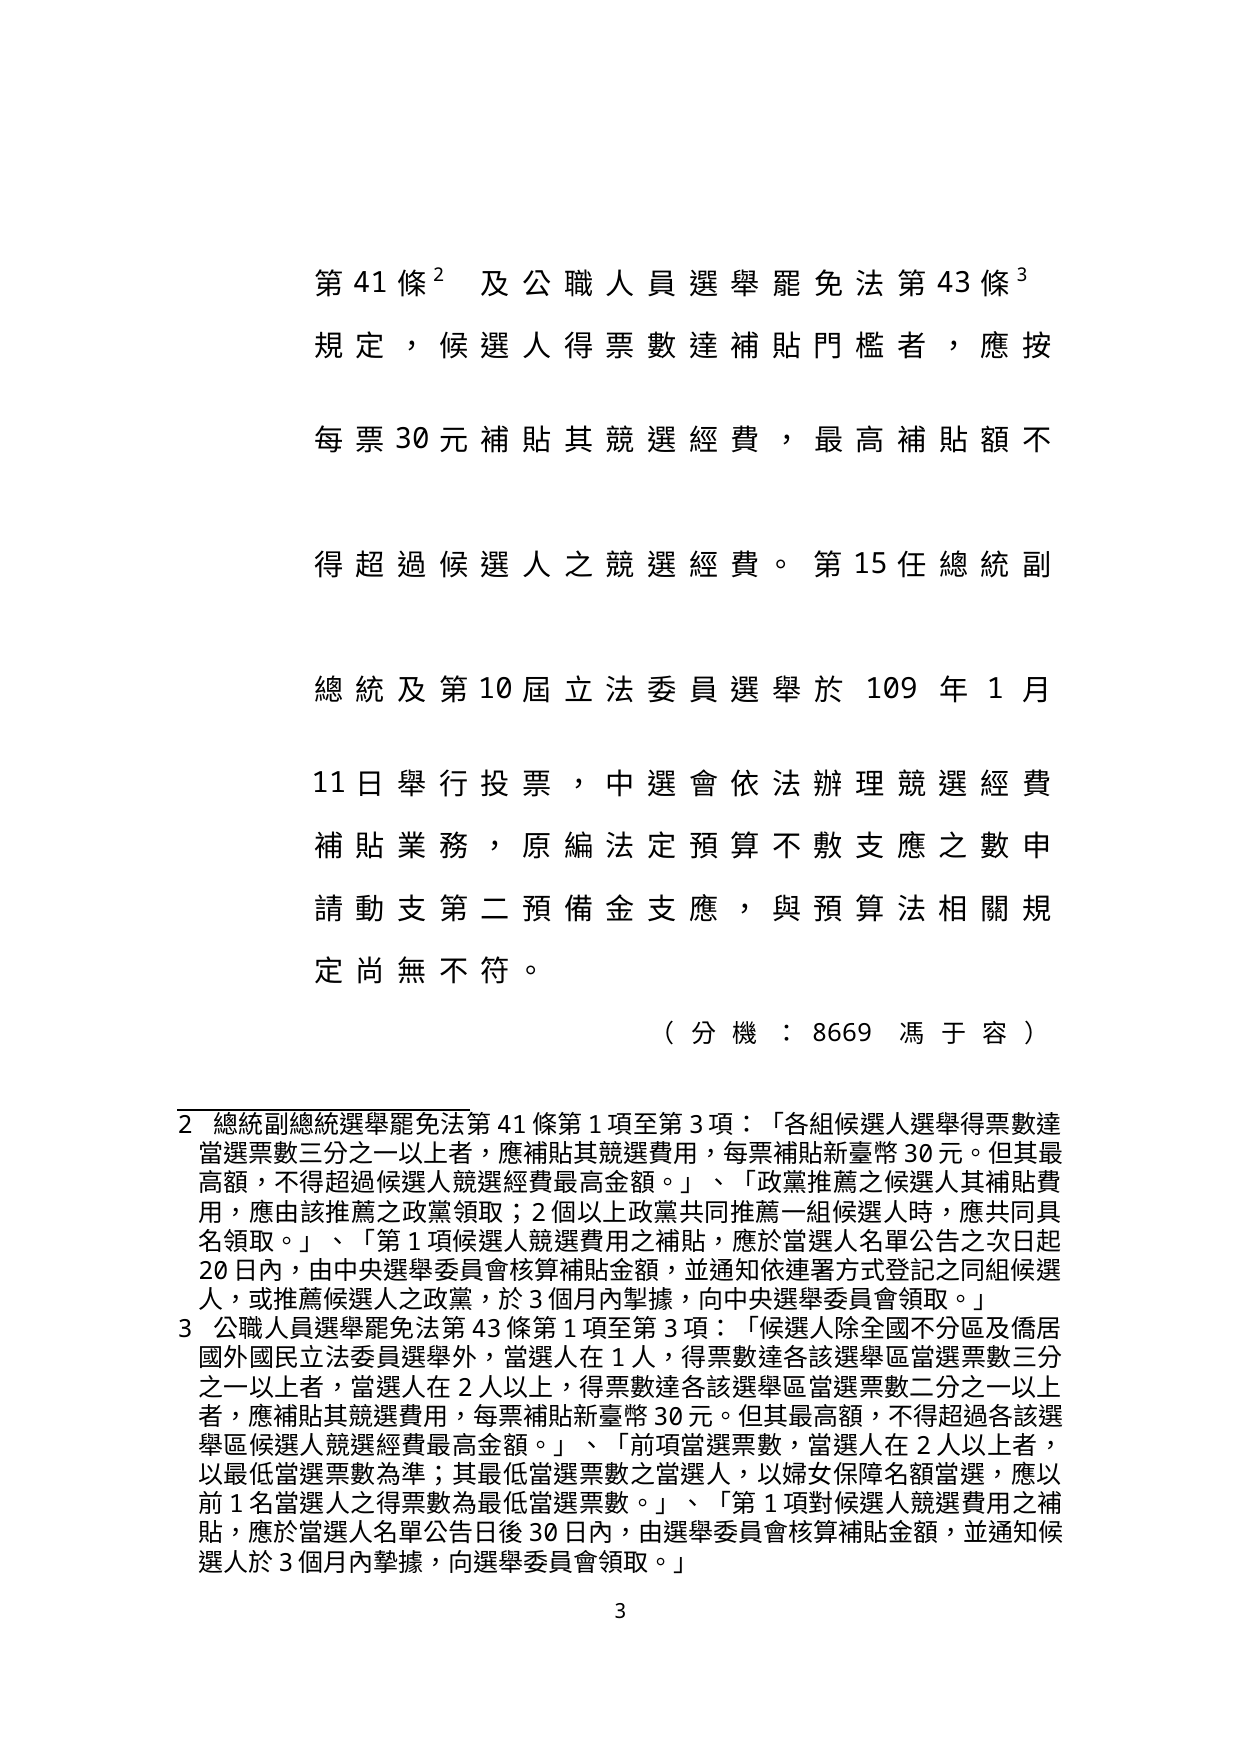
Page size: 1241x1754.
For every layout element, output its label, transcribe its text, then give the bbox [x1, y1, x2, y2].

text 公職人員選舉罷免法第43條第1項至第3項：「候選人除全國不分區及僑居國外國民立法委員選舉外，當選人在1人，得票數達各該選舉區當選票數三分之一以上者，當選人在2人以上，得票數達各該選舉區當選票數二分之一以上者，應補貼其競選費用，每票補貼新臺幣30元。但其最高額，不得超過各該選舉區候選人競選經費最高金額。」、「前項當選票數，當選人在2人以上者，以最低當選票數為準；其最低當選票數之當選人，以婦女保障名額當選，應以前1名當選人之得票數為最低當選票數。」、「第1項對候選人競選費用之補貼，應於當選人名單公告日後30日內，由選舉委員會核算補貼金額，並通知候選人於3個月內摯據，向選舉委員會領取。」 [177, 1314, 1063, 1577]
text (三)評估意見：依總統副總統選舉罷免法第41條及公職人員選舉罷免法第43條規定，候選人得票數達補貼門檻者，應按每票30元補貼其競選經費，最高補貼額不得超過候選人之競選經費。第15任總統副總統及第10屆立法委員選舉於109年1月11日舉行投票，中選會依法辦理競選經費補貼業務，原編法定預算不敷支應之數申請動支第二預備金支應，與預算法相關規定尚無不符。 [242, 177, 1058, 990]
text 總統副總統選舉罷免法第41條第1項至第3項：「各組候選人選舉得票數達當選票數三分之一以上者，應補貼其競選費用，每票補貼新臺幣30元。但其最高額，不得超過候選人競選經費最高金額。」、「政黨推薦之候選人其補貼費用，應由該推薦之政黨領取；2個以上政黨共同推薦一組候選人時，應共同具名領取。」、「第1項候選人競選費用之補貼，應於當選人名單公告之次日起20日內，由中央選舉委員會核算補貼金額，並通知依連署方式登記之同組候選人，或推薦候選人之政黨，於3個月內掣據，向中央選舉委員會領取。」 [177, 1110, 1063, 1314]
text （分機：8669 馮于容） [183, 990, 1058, 1052]
